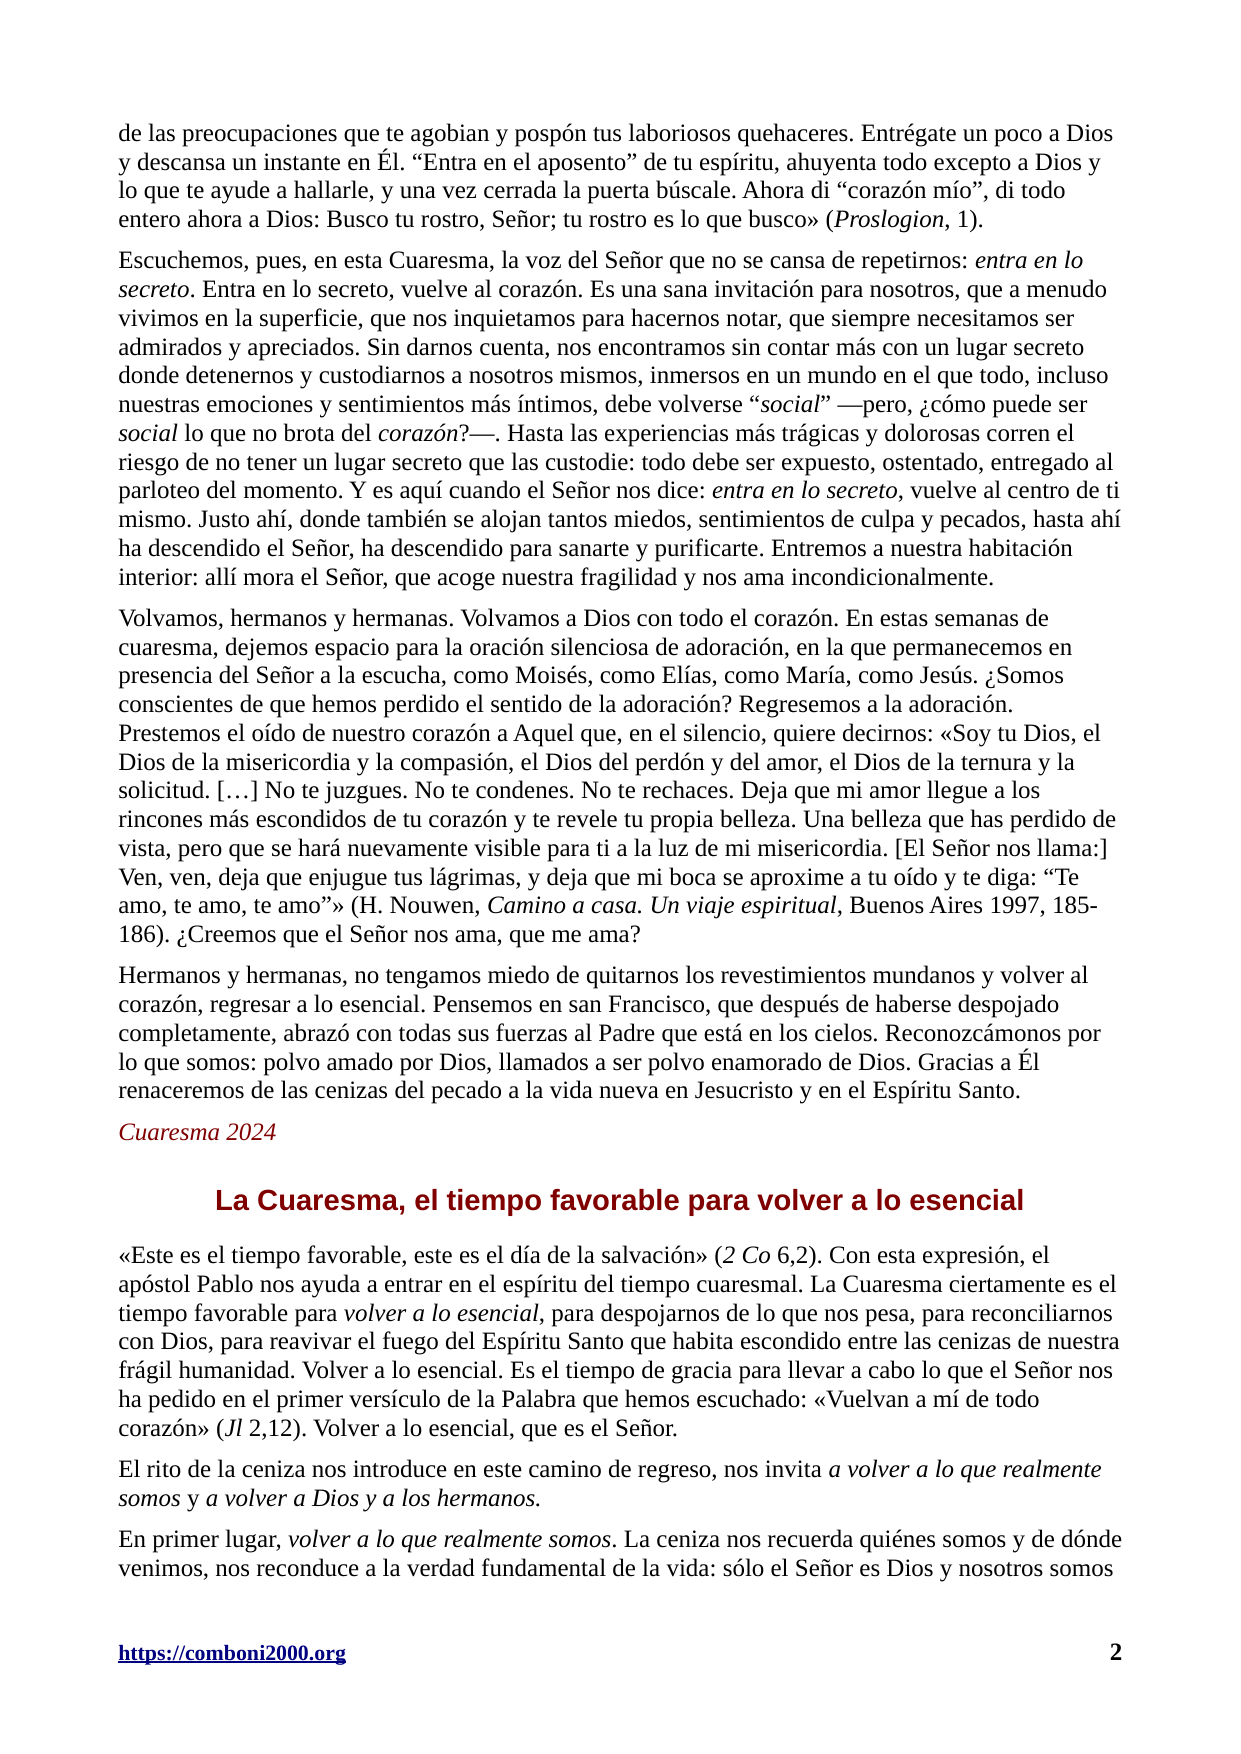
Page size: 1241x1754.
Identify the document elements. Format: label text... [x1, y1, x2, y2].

text «Este es el tiempo favorable, este es el día de la salvación» (2 Co 6,2). Con esta expresión, el apóstol Pablo nos ayuda a entrar en el espíritu del tiempo cuaresmal. La Cuaresma ciertamente es el tiempo favorable para volver a lo esencial, para despojarnos de lo que nos pesa, para reconciliarnos con Dios, para reavivar el fuego del Espíritu Santo que habita escondido entre las cenizas de nuestra frágil humanidad. Volver a lo esencial. Es el tiempo de gracia para llevar a cabo lo que el Señor nos ha pedido en el primer versículo de la Palabra que hemos escuchado: «Vuelvan a mí de todo corazón» (Jl 2,12). Volver a lo esencial, que es el Señor. [118, 1240, 1122, 1441]
text de las preocupaciones que te agobian y pospón tus laboriosos quehaceres. Entrégate un poco a Dios y descansa un instante en Él. “Entra en el aposento” de tu espíritu, ahuyenta todo excepto a Dios y lo que te ayude a hallarle, y una vez cerrada la puerta búscale. Ahora di “corazón mío”, di todo entero ahora a Dios: Busco tu rostro, Señor; tu rostro es lo que busco» (Proslogion, 1). [118, 118, 1122, 233]
text En primer lugar, volver a lo que realmente somos. La ceniza nos recuerda quiénes somos y de dónde venimos, nos reconduce a la verdad fundamental de la vida: sólo el Señor es Dios y nosotros somos [118, 1524, 1122, 1581]
subtitle La Cuaresma, el tiempo favorable para volver a lo esencial [118, 1183, 1122, 1216]
text El rito de la ceniza nos introduce en este camino de regreso, nos invita a volver a lo que realmente somos y a volver a Dios y a los hermanos. [118, 1454, 1122, 1511]
text Hermanos y hermanas, no tengamos miedo de quitarnos los revestimientos mundanos y volver al corazón, regresar a lo esencial. Pensemos en san Francisco, que después de haberse despojado completamente, abrazó con todas sus fuerzas al Padre que está en los cielos. Reconozcámonos por lo que somos: polvo amado por Dios, llamados a ser polvo enamorado de Dios. Gracias a Él renaceremos de las cenizas del pecado a la vida nueva en Jesucristo y en el Espíritu Santo. [118, 961, 1122, 1104]
text Escuchemos, pues, en esta Cuaresma, la voz del Señor que no se cansa de repetirnos: entra en lo secreto. Entra en lo secreto, vuelve al corazón. Es una sana invitación para nosotros, que a menudo vivimos en la superficie, que nos inquietamos para hacernos notar, que siempre necesitamos ser admirados y apreciados. Sin darnos cuenta, nos encontramos sin contar más con un lugar secreto donde detenernos y custodiarnos a nosotros mismos, inmersos en un mundo en el que todo, incluso nuestras emociones y sentimientos más íntimos, debe volverse “social” —pero, ¿cómo puede ser social lo que no brota del corazón?—. Hasta las experiencias más trágicas y dolorosas corren el riesgo de no tener un lugar secreto que las custodie: todo debe ser expuesto, ostentado, entregado al parloteo del momento. Y es aquí cuando el Señor nos dice: entra en lo secreto, vuelve al centro de ti mismo. Justo ahí, donde también se alojan tantos miedos, sentimientos de culpa y pecados, hasta ahí ha descendido el Señor, ha descendido para sanarte y purificarte. Entremos a nuestra habitación interior: allí mora el Señor, que acoge nuestra fragilidad y nos ama incondicionalmente. [118, 246, 1122, 591]
text Cuaresma 2024 [118, 1117, 1122, 1146]
text Volvamos, hermanos y hermanas. Volvamos a Dios con todo el corazón. En estas semanas de cuaresma, dejemos espacio para la oración silenciosa de adoración, en la que permanecemos en presencia del Señor a la escucha, como Moisés, como Elías, como María, como Jesús. ¿Somos conscientes de que hemos perdido el sentido de la adoración? Regresemos a la adoración. Prestemos el oído de nuestro corazón a Aquel que, en el silencio, quiere decirnos: «Soy tu Dios, el Dios de la misericordia y la compasión, el Dios del perdón y del amor, el Dios de la ternura y la solicitud. […] No te juzgues. No te condenes. No te rechaces. Deja que mi amor llegue a los rincones más escondidos de tu corazón y te revele tu propia belleza. Una belleza que has perdido de vista, pero que se hará nuevamente visible para ti a la luz de mi misericordia. [El Señor nos llama:] Ven, ven, deja que enjugue tus lágrimas, y deja que mi boca se aproxime a tu oído y te diga: “Te amo, te amo, te amo”» (H. Nouwen, Camino a casa. Un viaje espiritual, Buenos Aires 1997, 185-186). ¿Creemos que el Señor nos ama, que me ama? [118, 603, 1122, 948]
